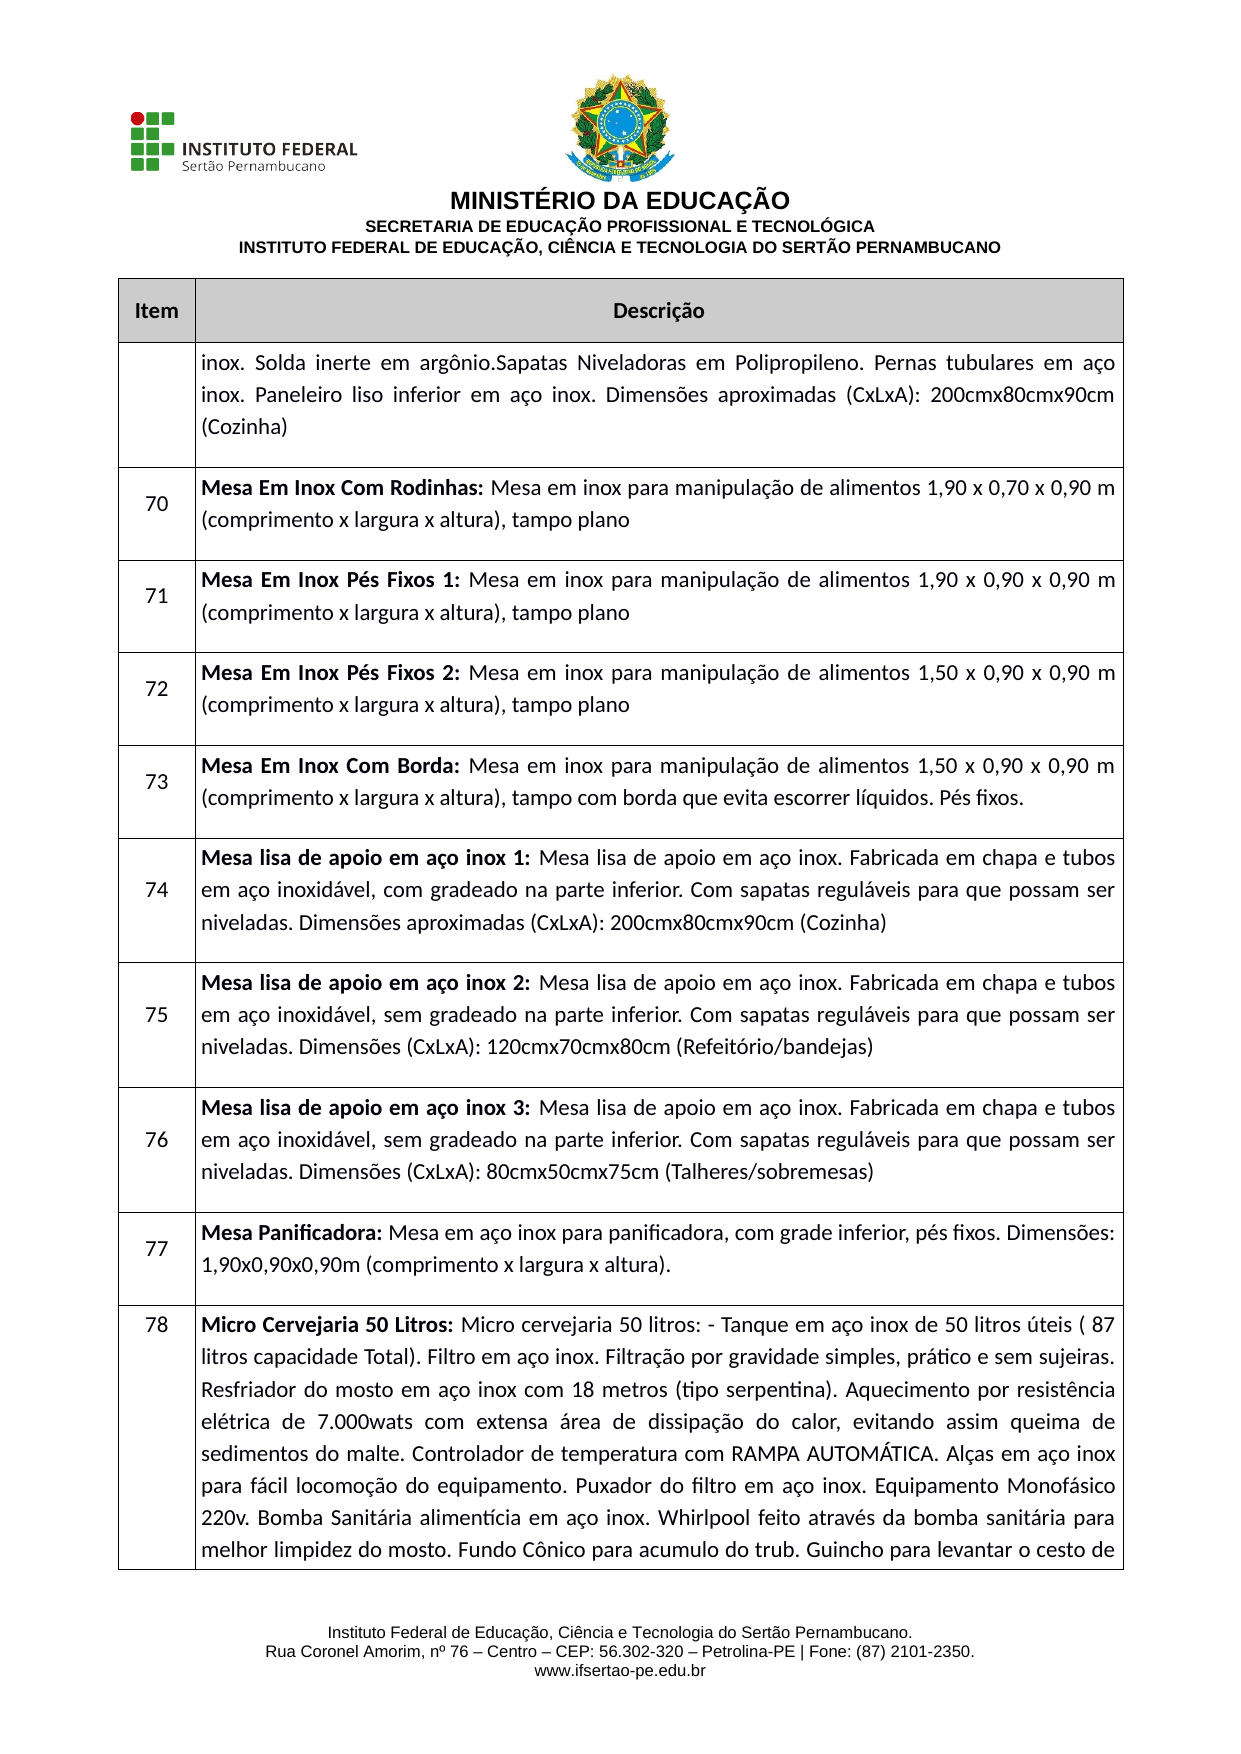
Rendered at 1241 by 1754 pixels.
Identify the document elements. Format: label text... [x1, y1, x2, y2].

table_cell Micro Cervejaria 50 Litros: Micro cervejaria 50 litros: - Tanque em aço inox de 50 litros úteis ( 87 litros capacidade Total). Filtro em aço inox. Filtração por gravidade simples, prático e sem sujeiras. Resfriador do mosto em aço inox com 18 metros (tipo serpentina). Aquecimento por resistência elétrica de 7.000wats com extensa área de dissipação do calor, evitando assim queima de sedimentos do malte. Controlador de temperatura com RAMPA AUTOMÁTICA. Alças em aço inox para fácil locomoção do equipamento. Puxador do filtro em aço inox. Equipamento Monofásico 220v. Bomba Sanitária alimentícia em aço inox. Whirlpool feito através da bomba sanitária para melhor limpidez do mosto. Fundo Cônico para acumulo do trub. Guincho para levantar o cesto de [196, 1306, 1123, 1569]
picture [130, 112, 358, 171]
table_cell Mesa Em Inox Com Rodinhas: Mesa em inox para manipulação de alimentos 1,90 x 0,70 x 0,90 m (comprimento x largura x altura), tampo plano [196, 468, 1123, 560]
table_cell 77 [119, 1213, 195, 1304]
table_cell Mesa Panificadora: Mesa em aço inox para panificadora, com grade inferior, pés fixos. Dimensões: 1,90x0,90x0,90m (comprimento x largura x altura). [196, 1213, 1123, 1304]
table_cell 70 [119, 468, 195, 560]
picture [565, 74, 675, 182]
table_cell Mesa Em Inox Com Borda: Mesa em inox para manipulação de alimentos 1,50 x 0,90 x 0,90 m (comprimento x largura x altura), tampo com borda que evita escorrer líquidos. Pés fixos. [196, 746, 1123, 837]
table_cell Mesa lisa de apoio em aço inox 3: Mesa lisa de apoio em aço inox. Fabricada em chapa e tubos em aço inoxidável, sem gradeado na parte inferior. Com sapatas reguláveis para que possam ser niveladas. Dimensões (CxLxA): 80cmx50cmx75cm (Talheres/sobremesas) [196, 1088, 1123, 1212]
table_header Descrição [196, 279, 1123, 342]
table_cell 72 [119, 653, 195, 745]
table_cell Mesa lisa de apoio em aço inox 2: Mesa lisa de apoio em aço inox. Fabricada em chapa e tubos em aço inoxidável, sem gradeado na parte inferior. Com sapatas reguláveis para que possam ser niveladas. Dimensões (CxLxA): 120cmx70cmx80cm (Refeitório/bandejas) [196, 963, 1123, 1087]
table_cell Mesa lisa de apoio em aço inox 1: Mesa lisa de apoio em aço inox. Fabricada em chapa e tubos em aço inoxidável, com gradeado na parte inferior. Com sapatas reguláveis para que possam ser niveladas. Dimensões aproximadas (CxLxA): 200cmx80cmx90cm (Cozinha) [196, 839, 1123, 962]
table_cell 76 [119, 1088, 195, 1212]
table_cell 75 [119, 963, 195, 1087]
table_cell inox. Solda inerte em argônio.Sapatas Niveladoras em Polipropileno. Pernas tubulares em aço inox. Paneleiro liso inferior em aço inox. Dimensões aproximadas (CxLxA): 200cmx80cmx90cm (Cozinha) [196, 343, 1123, 467]
table_cell 74 [119, 839, 195, 962]
table_cell 78 [119, 1306, 195, 1569]
table_header Item [119, 279, 195, 342]
table_cell Mesa Em Inox Pés Fixos 2: Mesa em inox para manipulação de alimentos 1,50 x 0,90 x 0,90 m (comprimento x largura x altura), tampo plano [196, 653, 1123, 745]
table_cell [119, 343, 195, 467]
table_cell 73 [119, 746, 195, 837]
table_cell Mesa Em Inox Pés Fixos 1: Mesa em inox para manipulação de alimentos 1,90 x 0,90 x 0,90 m (comprimento x largura x altura), tampo plano [196, 561, 1123, 652]
table_cell 71 [119, 561, 195, 652]
